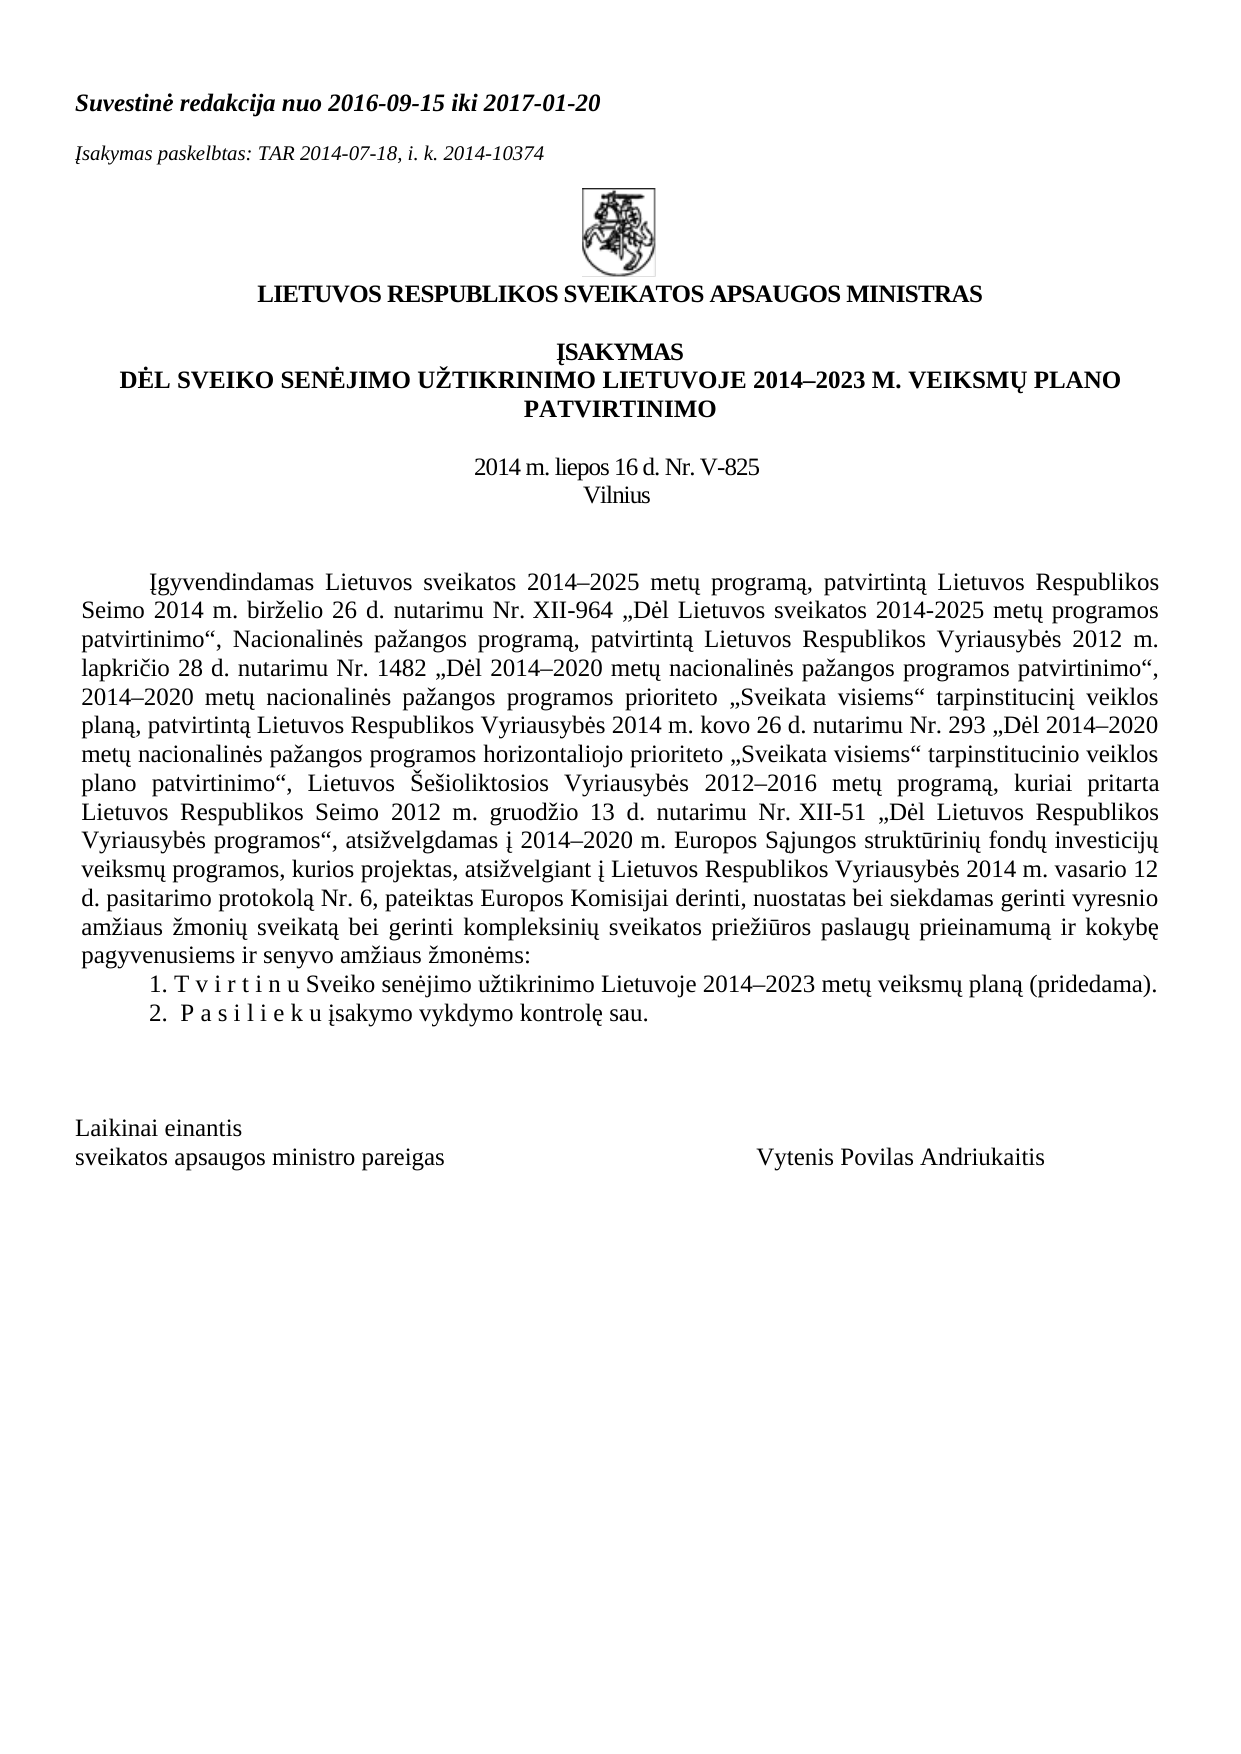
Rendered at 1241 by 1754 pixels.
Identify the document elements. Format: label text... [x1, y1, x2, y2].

text sveikatos apsaugos ministro pareigas Vytenis Povilas Andriukaitis [75, 1142, 1166, 1171]
text 1. T v i r t i n u Sveiko senėjimo užtikrinimo Lietuvoje 2014–2023 metų veiksmų planą (pridedama). [75, 969, 1159, 998]
text Suvestinė redakcija nuo 2016-09-15 iki 2017-01-20 [75, 88, 1166, 117]
text 2014 m. liepos 16 d. Nr. V-825 [75, 452, 1159, 481]
text LIETUVOS RESPUBLIKOS SVEIKATOS APSAUGOS MINISTRAS [75, 279, 1166, 308]
text Vilnius [75, 481, 1159, 509]
text Įgyvendindamas Lietuvos sveikatos 2014–2025 metų programą, patvirtintą Lietuvos Respublikos Seimo 2014 m. birželio 26 d. nutarimu Nr. XII-964 „Dėl Lietuvos sveikatos 2014-2025 metų programos patvirtinimo“, Nacionalinės pažangos programą, patvirtintą Lietuvos Respublikos Vyriausybės 2012 m. lapkričio 28 d. nutarimu Nr. 1482 „Dėl 2014–2020 metų nacionalinės pažangos programos patvirtinimo“, 2014–2020 metų nacionalinės pažangos programos prioriteto „Sveikata visiems“ tarpinstitucinį veiklos planą, patvirtintą Lietuvos Respublikos Vyriausybės 2014 m. kovo 26 d. nutarimu Nr. 293 „Dėl 2014–2020 metų nacionalinės pažangos programos horizontaliojo prioriteto „Sveikata visiems“ tarpinstitucinio veiklos plano patvirtinimo“, Lietuvos Šešioliktosios Vyriausybės 2012–2016 metų programą, kuriai pritarta Lietuvos Respublikos Seimo 2012 m. gruodžio 13 d. nutarimu Nr. XII-51 „Dėl Lietuvos Respublikos Vyriausybės programos“, atsižvelgdamas į 2014–2020 m. Europos Sąjungos struktūrinių fondų investicijų veiksmų programos, kurios projektas, atsižvelgiant į Lietuvos Respublikos Vyriausybės 2014 m. vasario 12 d. pasitarimo protokolą Nr. 6, pateiktas Europos Komisijai derinti, nuostatas bei siekdamas gerinti vyresnio amžiaus žmonių sveikatą bei gerinti kompleksinių sveikatos priežiūros paslaugų prieinamumą ir kokybę pagyvenusiems ir senyvo amžiaus žmonėms: [81, 567, 1159, 969]
text DĖL SVEIKO SENĖJIMO UŽTIKRINIMO LIETUVOJE 2014–2023 M. VEIKSMŲ PLANO PATVIRTINIMO [75, 366, 1166, 423]
text ĮSAKYMAS [75, 337, 1166, 366]
text Įsakymas paskelbtas: TAR 2014-07-18, i. k. 2014-10374 [75, 141, 1166, 165]
text 2. P a s i l i e k u įsakymo vykdymo kontrolę sau. [75, 998, 1159, 1027]
text Laikinai einantis [75, 1113, 1166, 1142]
